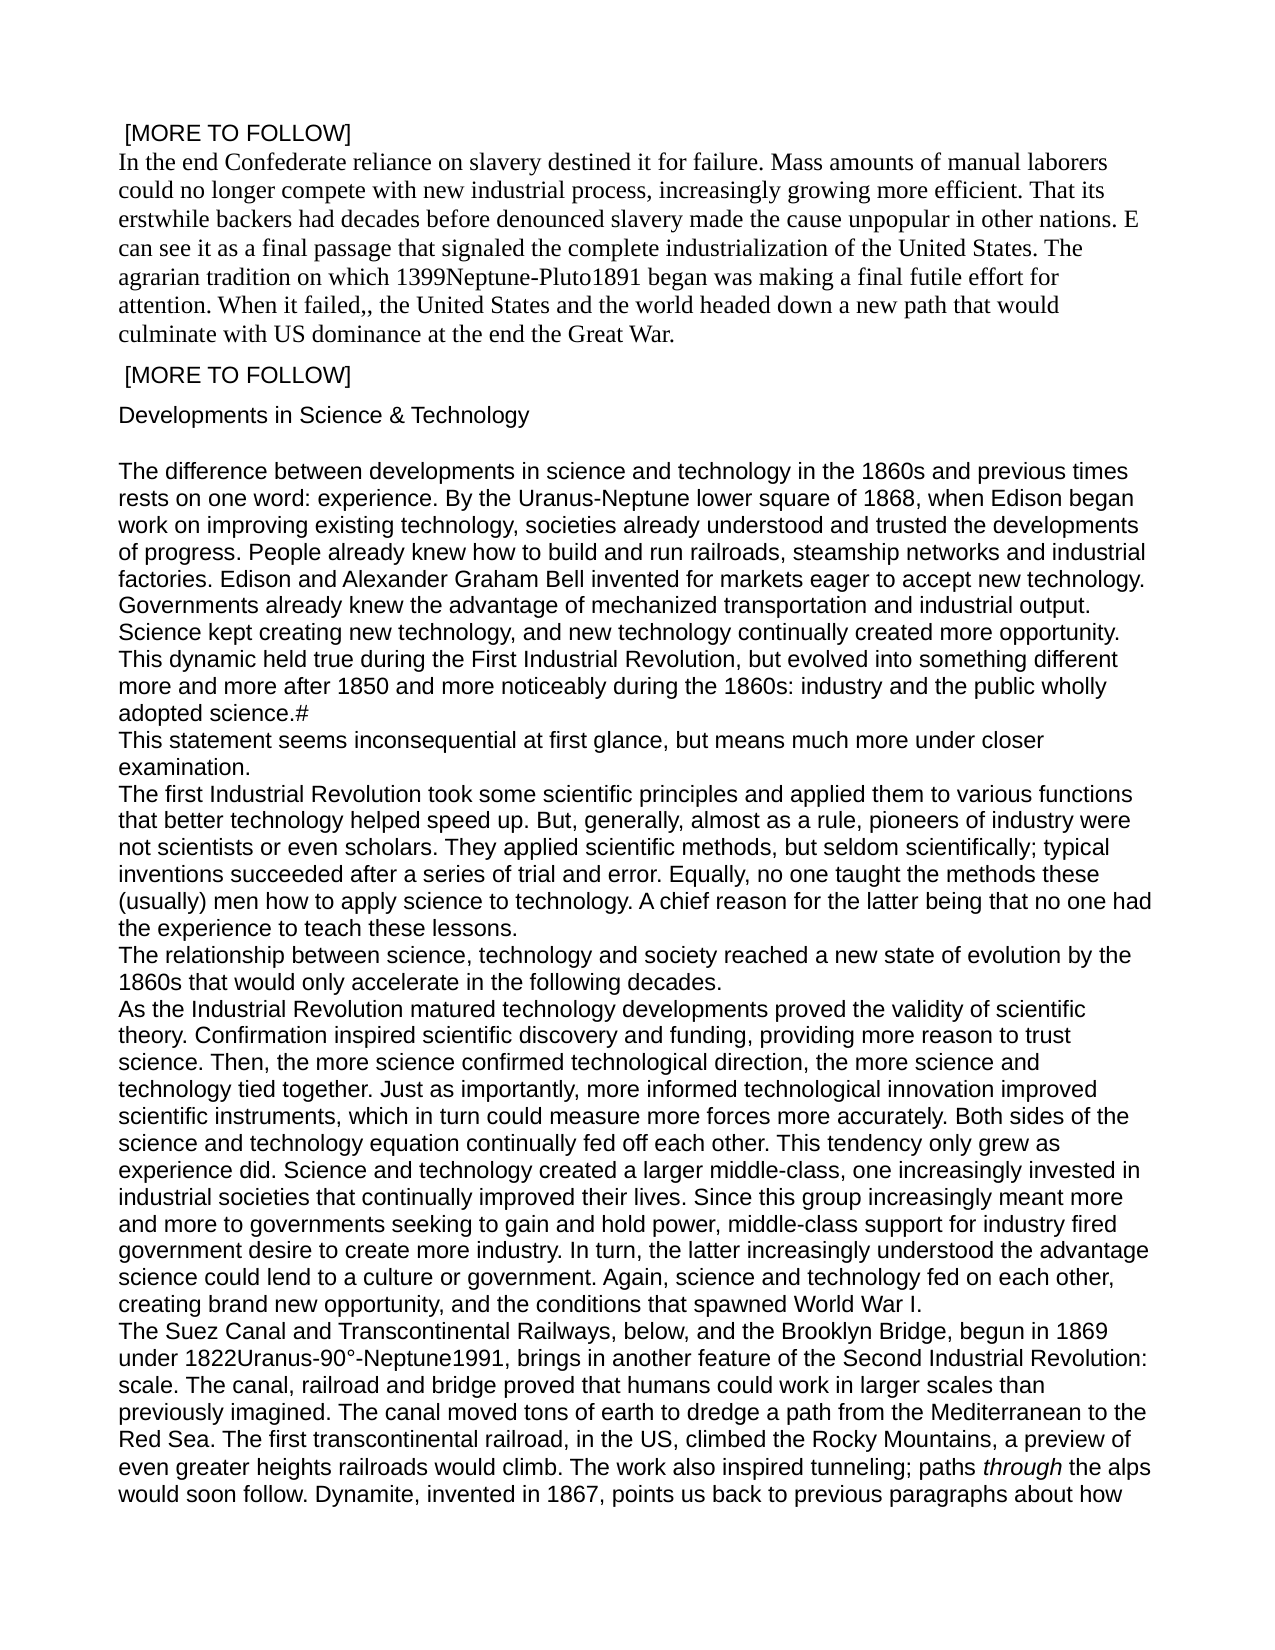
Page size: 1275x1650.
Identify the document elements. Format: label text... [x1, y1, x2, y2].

text [MORE TO FOLLOW] In the end Confederate reliance on slavery destined it for failure. Mass amounts of manual laborers could no longer compete with new industrial process, increasingly growing more efficient. That its erstwhile backers had decades before denounced slavery made the cause unpopular in other nations. E can see it as a final passage that signaled the complete industrialization of the United States. The agrarian tradition on which 1399Neptune-Pluto1891 began was making a final futile effort for attention. When it failed,, the United States and the world headed down a new path that would culminate with US dominance at the end the Great War. [118, 118, 1157, 348]
text Developments in Science & Technology The difference between developments in science and technology in the 1860s and previous times rests on one word: experience. By the Uranus-Neptune lower square of 1868, when Edison began work on improving existing technology, societies already understood and trusted the developments of progress. People already knew how to build and run railroads, steamship networks and industrial factories. Edison and Alexander Graham Bell invented for markets eager to accept new technology. Governments already knew the advantage of mechanized transportation and industrial output. Science kept creating new technology, and new technology continually created more opportunity. This dynamic held true during the First Industrial Revolution, but evolved into something different more and more after 1850 and more noticeably during the 1860s: industry and the public wholly adopted science.# This statement seems inconsequential at first glance, but means much more under closer examination. The first Industrial Revolution took some scientific principles and applied them to various functions that better technology helped speed up. But, generally, almost as a rule, pioneers of industry were not scientists or even scholars. They applied scientific methods, but seldom scientifically; typical inventions succeeded after a series of trial and error. Equally, no one taught the methods these (usually) men how to apply science to technology. A chief reason for the latter being that no one had the experience to teach these lessons. The relationship between science, technology and society reached a new state of evolution by the 1860s that would only accelerate in the following decades. As the Industrial Revolution matured technology developments proved the validity of scientific theory. Confirmation inspired scientific discovery and funding, providing more reason to trust science. Then, the more science confirmed technological direction, the more science and technology tied together. Just as importantly, more informed technological innovation improved scientific instruments, which in turn could measure more forces more accurately. Both sides of the science and technology equation continually fed off each other. This tendency only grew as experience did. Science and technology created a larger middle-class, one increasingly invested in industrial societies that continually improved their lives. Since this group increasingly meant more and more to governments seeking to gain and hold power, middle-class support for industry fired government desire to create more industry. In turn, the latter increasingly understood the advantage science could lend to a culture or government. Again, science and technology fed on each other, creating brand new opportunity, and the conditions that spawned World War I. The Suez Canal and Transcontinental Railways, below, and the Brooklyn Bridge, begun in 1869 under 1822Uranus-90°-Neptune1991, brings in another feature of the Second Industrial Revolution: scale. The canal, railroad and bridge proved that humans could work in larger scales than previously imagined. The canal moved tons of earth to dredge a path from the Mediterranean to the Red Sea. The first transcontinental railroad, in the US, climbed the Rocky Mountains, a preview of even greater heights railroads would climb. The work also inspired tunneling; paths through the alps would soon follow. Dynamite, invented in 1867, points us back to previous paragraphs about how [118, 402, 1157, 1507]
text [MORE TO FOLLOW] [118, 361, 1157, 389]
